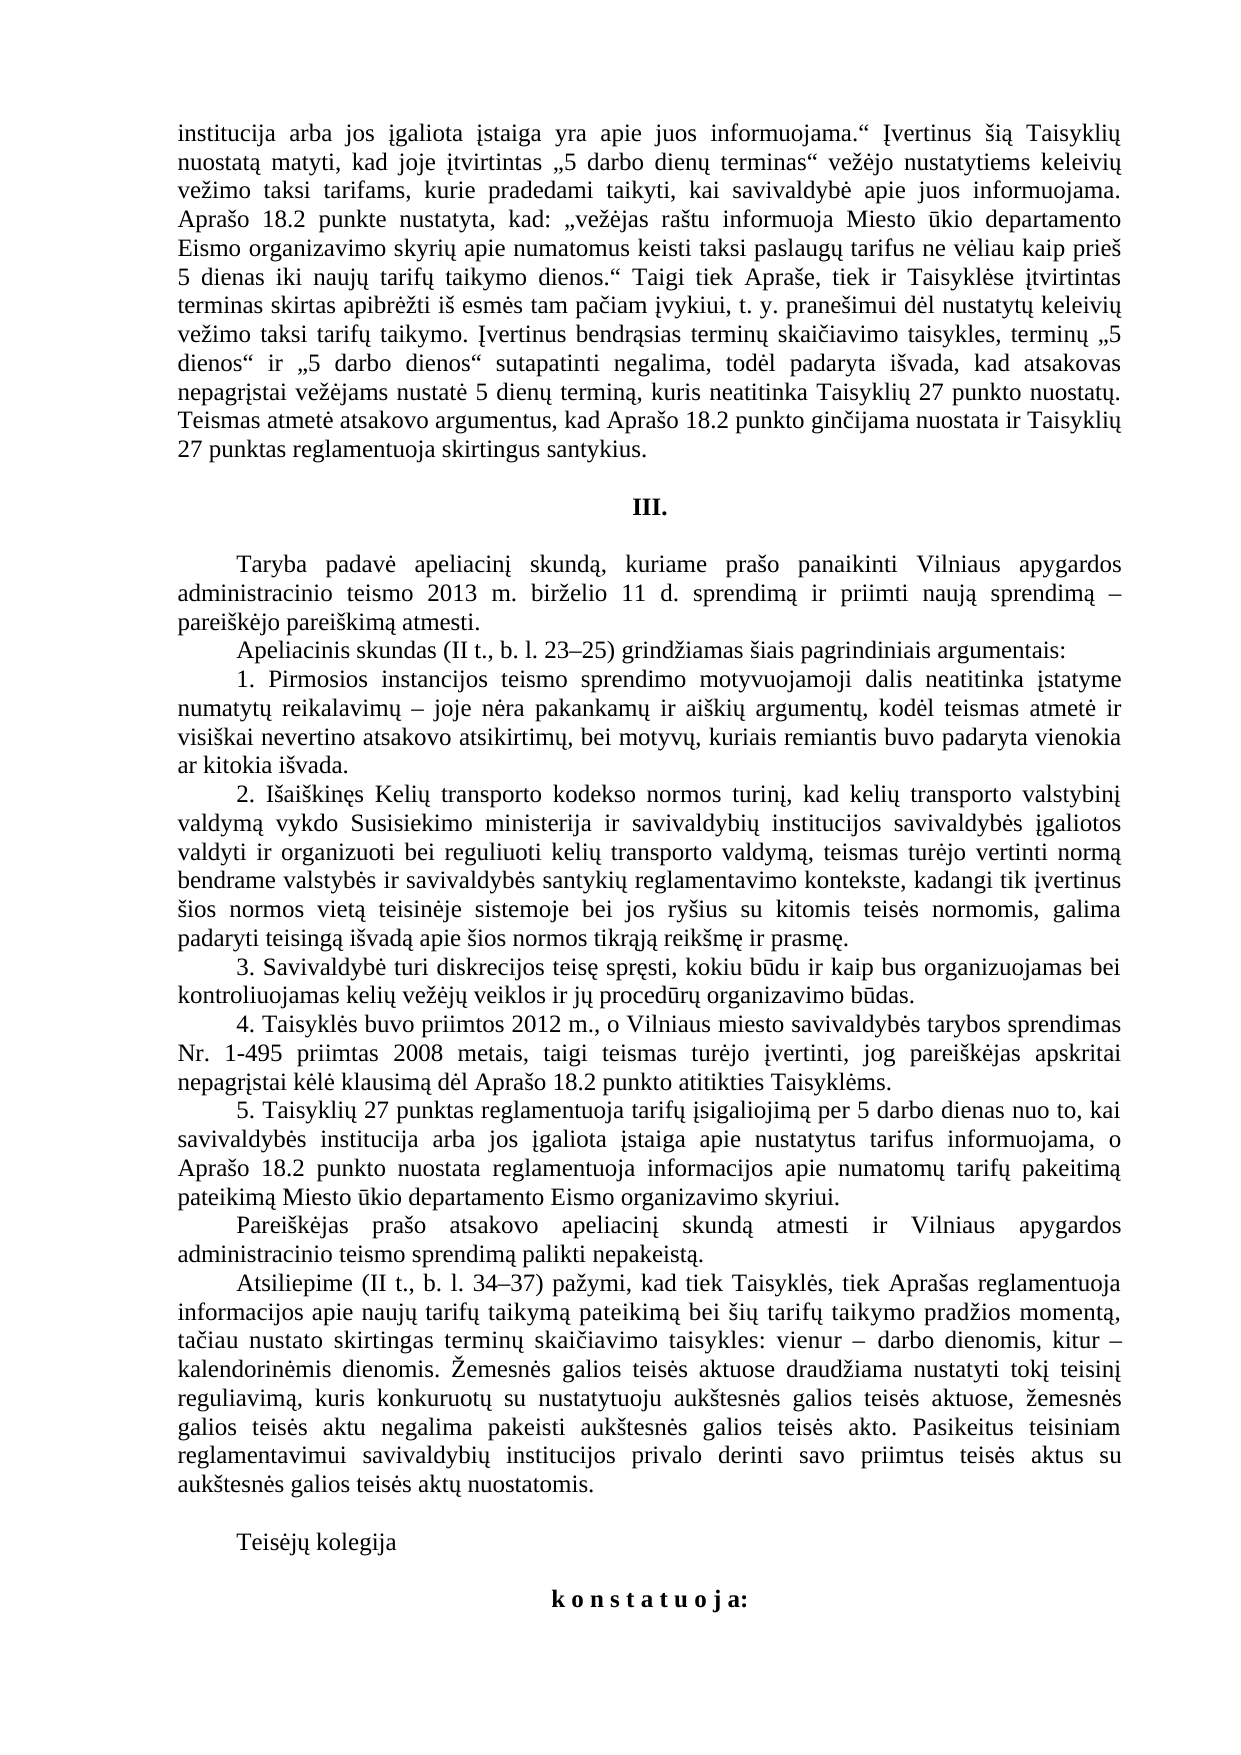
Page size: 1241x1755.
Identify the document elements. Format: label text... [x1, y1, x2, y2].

text institucija arba jos įgaliota įstaiga yra apie juos informuojama.“ Įvertinus šią Taisyklių nuostatą matyti, kad joje įtvirtintas „5 darbo dienų terminas“ vežėjo nustatytiems keleivių vežimo taksi tarifams, kurie pradedami taikyti, kai savivaldybė apie juos informuojama. Aprašo 18.2 punkte nustatyta, kad: „vežėjas raštu informuoja Miesto ūkio departamento Eismo organizavimo skyrių apie numatomus keisti taksi paslaugų tarifus ne vėliau kaip prieš 5 dienas iki naujų tarifų taikymo dienos.“ Taigi tiek Apraše, tiek ir Taisyklėse įtvirtintas terminas skirtas apibrėžti iš esmės tam pačiam įvykiui, t. y. pranešimui dėl nustatytų keleivių vežimo taksi tarifų taikymo. Įvertinus bendrąsias terminų skaičiavimo taisykles, terminų „5 dienos“ ir „5 darbo dienos“ sutapatinti negalima, todėl padaryta išvada, kad atsakovas nepagrįstai vežėjams nustatė 5 dienų terminą, kuris neatitinka Taisyklių 27 punkto nuostatų. Teismas atmetė atsakovo argumentus, kad Aprašo 18.2 punkto ginčijama nuostata ir Taisyklių 27 punktas reglamentuoja skirtingus santykius. [177, 118, 1122, 463]
text 5. Taisyklių 27 punktas reglamentuoja tarifų įsigaliojimą per 5 darbo dienas nuo to, kai savivaldybės institucija arba jos įgaliota įstaiga apie nustatytus tarifus informuojama, o Aprašo 18.2 punkto nuostata reglamentuoja informacijos apie numatomų tarifų pakeitimą pateikimą Miesto ūkio departamento Eismo organizavimo skyriui. [177, 1096, 1122, 1211]
text Pareiškėjas prašo atsakovo apeliacinį skundą atmesti ir Vilniaus apygardos administracinio teismo sprendimą palikti nepakeistą. [177, 1211, 1122, 1268]
text Teisėjų kolegija [177, 1527, 1122, 1556]
text 2. Išaiškinęs Kelių transporto kodekso normos turinį, kad kelių transporto valstybinį valdymą vykdo Susisiekimo ministerija ir savivaldybių institucijos savivaldybės įgaliotos valdyti ir organizuoti bei reguliuoti kelių transporto valdymą, teismas turėjo vertinti normą bendrame valstybės ir savivaldybės santykių reglamentavimo kontekste, kadangi tik įvertinus šios normos vietą teisinėje sistemoje bei jos ryšius su kitomis teisės normomis, galima padaryti teisingą išvadą apie šios normos tikrąją reikšmę ir prasmę. [177, 779, 1122, 952]
text k o n s t a t u o j a: [177, 1584, 1122, 1613]
text 1. Pirmosios instancijos teismo sprendimo motyvuojamoji dalis neatitinka įstatyme numatytų reikalavimų – joje nėra pakankamų ir aiškių argumentų, kodėl teismas atmetė ir visiškai nevertino atsakovo atsikirtimų, bei motyvų, kuriais remiantis buvo padaryta vienokia ar kitokia išvada. [177, 664, 1122, 779]
text Apeliacinis skundas (II t., b. l. 23–25) grindžiamas šiais pagrindiniais argumentais: [177, 636, 1122, 664]
text 3. Savivaldybė turi diskrecijos teisę spręsti, kokiu būdu ir kaip bus organizuojamas bei kontroliuojamas kelių vežėjų veiklos ir jų procedūrų organizavimo būdas. [177, 952, 1122, 1009]
text III. [177, 492, 1122, 521]
text 4. Taisyklės buvo priimtos 2012 m., o Vilniaus miesto savivaldybės tarybos sprendimas Nr. 1-495 priimtas 2008 metais, taigi teismas turėjo įvertinti, jog pareiškėjas apskritai nepagrįstai kėlė klausimą dėl Aprašo 18.2 punkto atitikties Taisyklėms. [177, 1009, 1122, 1096]
text Atsiliepime (II t., b. l. 34–37) pažymi, kad tiek Taisyklės, tiek Aprašas reglamentuoja informacijos apie naujų tarifų taikymą pateikimą bei šių tarifų taikymo pradžios momentą, tačiau nustato skirtingas terminų skaičiavimo taisykles: vienur – darbo dienomis, kitur – kalendorinėmis dienomis. Žemesnės galios teisės aktuose draudžiama nustatyti tokį teisinį reguliavimą, kuris konkuruotų su nustatytuoju aukštesnės galios teisės aktuose, žemesnės galios teisės aktu negalima pakeisti aukštesnės galios teisės akto. Pasikeitus teisiniam reglamentavimui savivaldybių institucijos privalo derinti savo priimtus teisės aktus su aukštesnės galios teisės aktų nuostatomis. [177, 1268, 1122, 1498]
text Taryba padavė apeliacinį skundą, kuriame prašo panaikinti Vilniaus apygardos administracinio teismo 2013 m. birželio 11 d. sprendimą ir priimti naują sprendimą – pareiškėjo pareiškimą atmesti. [177, 549, 1122, 636]
